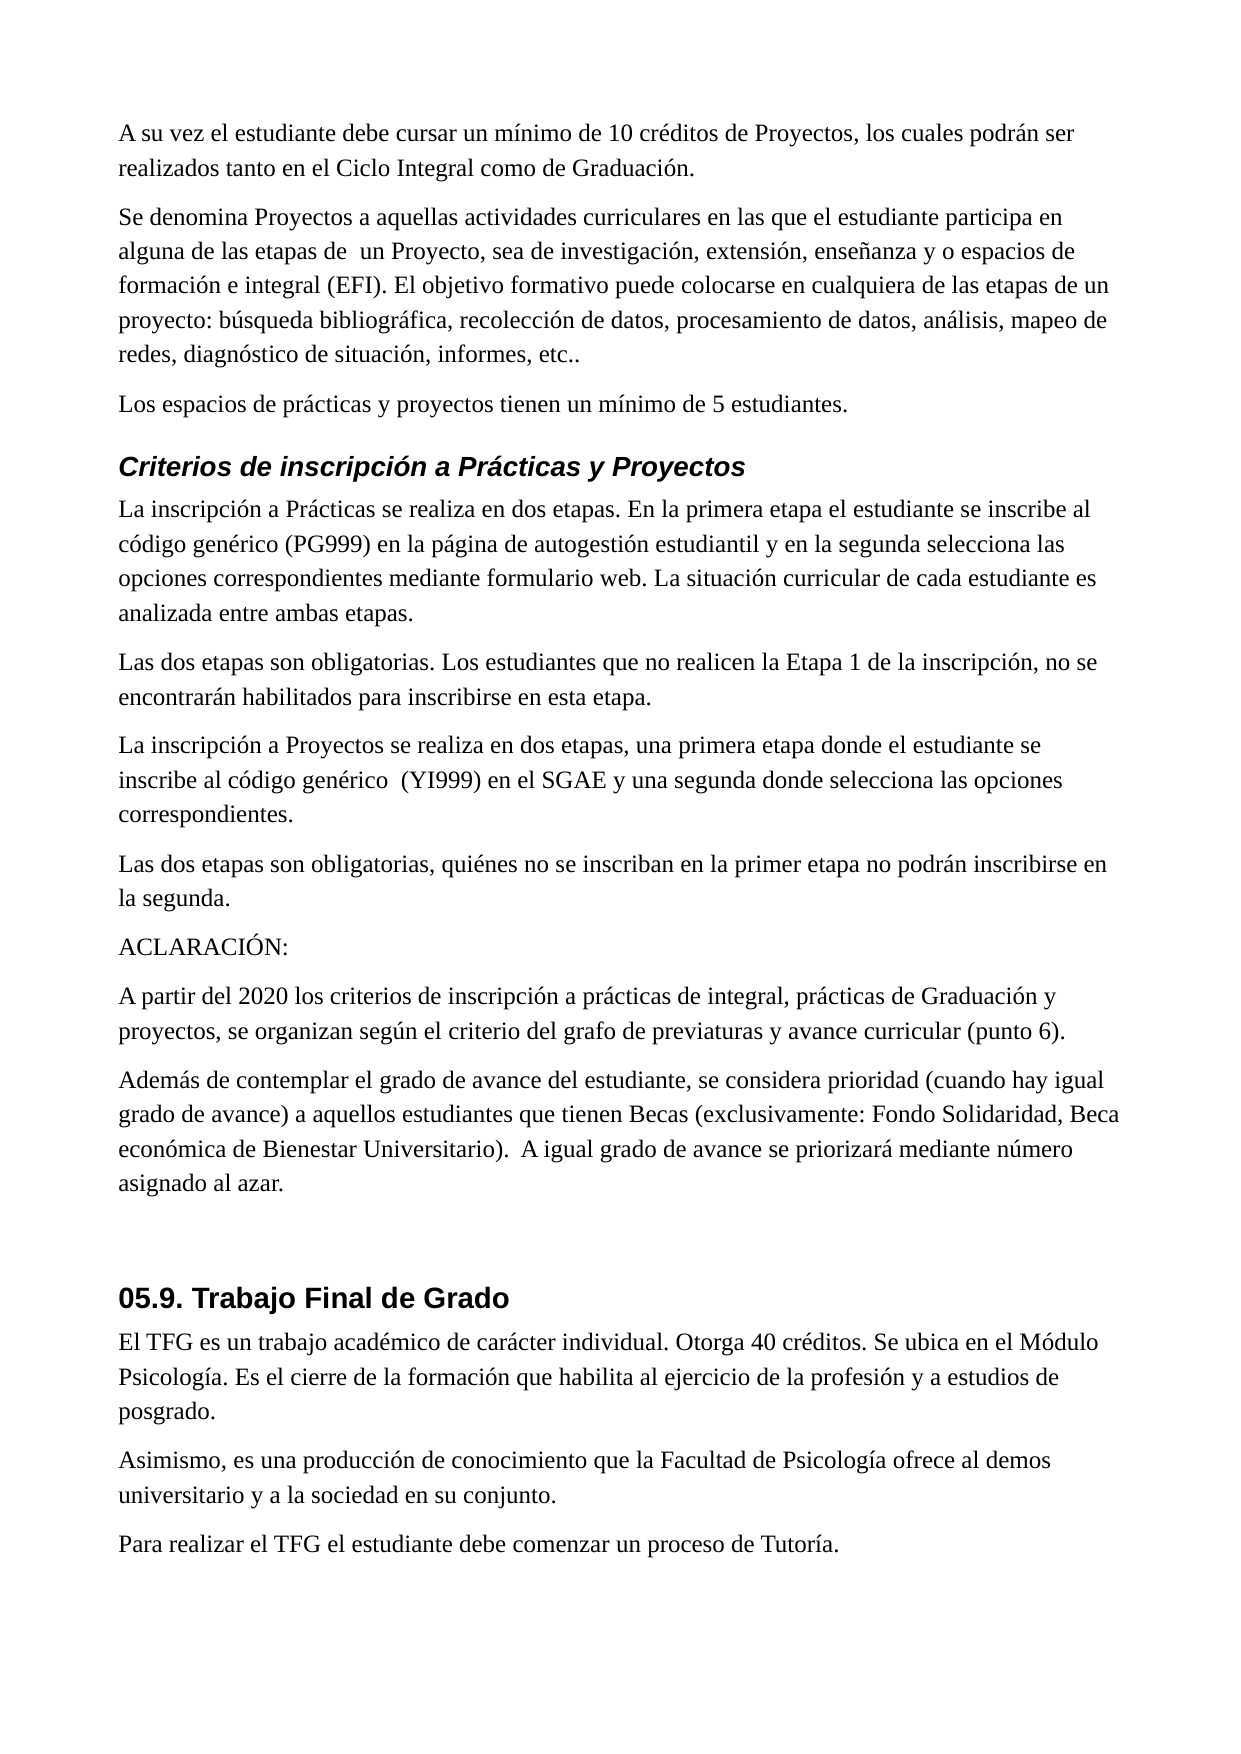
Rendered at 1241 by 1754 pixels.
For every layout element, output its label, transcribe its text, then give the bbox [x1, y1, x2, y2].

subtitle 05.9. Trabajo Final de Grado [118, 1281, 1122, 1315]
text El TFG es un trabajo académico de carácter individual. Otorga 40 créditos. Se ubica en el Módulo Psicología. Es el cierre de la formación que habilita al ejercicio de la profesión y a estudios de posgrado. [118, 1327, 1122, 1425]
subtitle Criterios de inscripción a Prácticas y Proyectos [118, 450, 1122, 482]
text A su vez el estudiante debe cursar un mínimo de 10 créditos de Proyectos, los cuales podrán ser realizados tanto en el Ciclo Integral como de Graduación. [118, 118, 1122, 181]
text A partir del 2020 los criterios de inscripción a prácticas de integral, prácticas de Graduación y proyectos, se organizan según el criterio del grafo de previaturas y avance curricular (punto 6). [118, 981, 1122, 1044]
text Además de contemplar el grado de avance del estudiante, se considera prioridad (cuando hay igual grado de avance) a aquellos estudiantes que tienen Becas (exclusivamente: Fondo Solidaridad, Beca económica de Bienestar Universitario). A igual grado de avance se priorizará mediante número asignado al azar. [118, 1065, 1122, 1197]
text Asimismo, es una producción de conocimiento que la Facultad de Psicología ofrece al demos universitario y a la sociedad en su conjunto. [118, 1445, 1122, 1508]
text Las dos etapas son obligatorias, quiénes no se inscriban en la primer etapa no podrán inscribirse en la segunda. [118, 849, 1122, 912]
text La inscripción a Proyectos se realiza en dos etapas, una primera etapa donde el estudiante se inscribe al código genérico (YI999) en el SGAE y una segunda donde selecciona las opciones correspondientes. [118, 731, 1122, 828]
text Las dos etapas son obligatorias. Los estudiantes que no realicen la Etapa 1 de la inscripción, no se encontrarán habilitados para inscribirse en esta etapa. [118, 647, 1122, 710]
text ACLARACIÓN: [118, 932, 1122, 961]
text Para realizar el TFG el estudiante debe comenzar un proceso de Tutoría. [118, 1529, 1122, 1557]
text La inscripción a Prácticas se realiza en dos etapas. En la primera etapa el estudiante se inscribe al código genérico (PG999) en la página de autogestión estudiantil y en la segunda selecciona las opciones correspondientes mediante formulario web. La situación curricular de cada estudiante es analizada entre ambas etapas. [118, 494, 1122, 627]
text Los espacios de prácticas y proyectos tienen un mínimo de 5 estudiantes. [118, 389, 1122, 417]
text Se denomina Proyectos a aquellas actividades curriculares en las que el estudiante participa en alguna de las etapas de un Proyecto, sea de investigación, extensión, enseñanza y o espacios de formación e integral (EFI). El objetivo formativo puede colocarse en cualquiera de las etapas de un proyecto: búsqueda bibliográfica, recolección de datos, procesamiento de datos, análisis, mapeo de redes, diagnóstico de situación, informes, etc.. [118, 202, 1122, 368]
